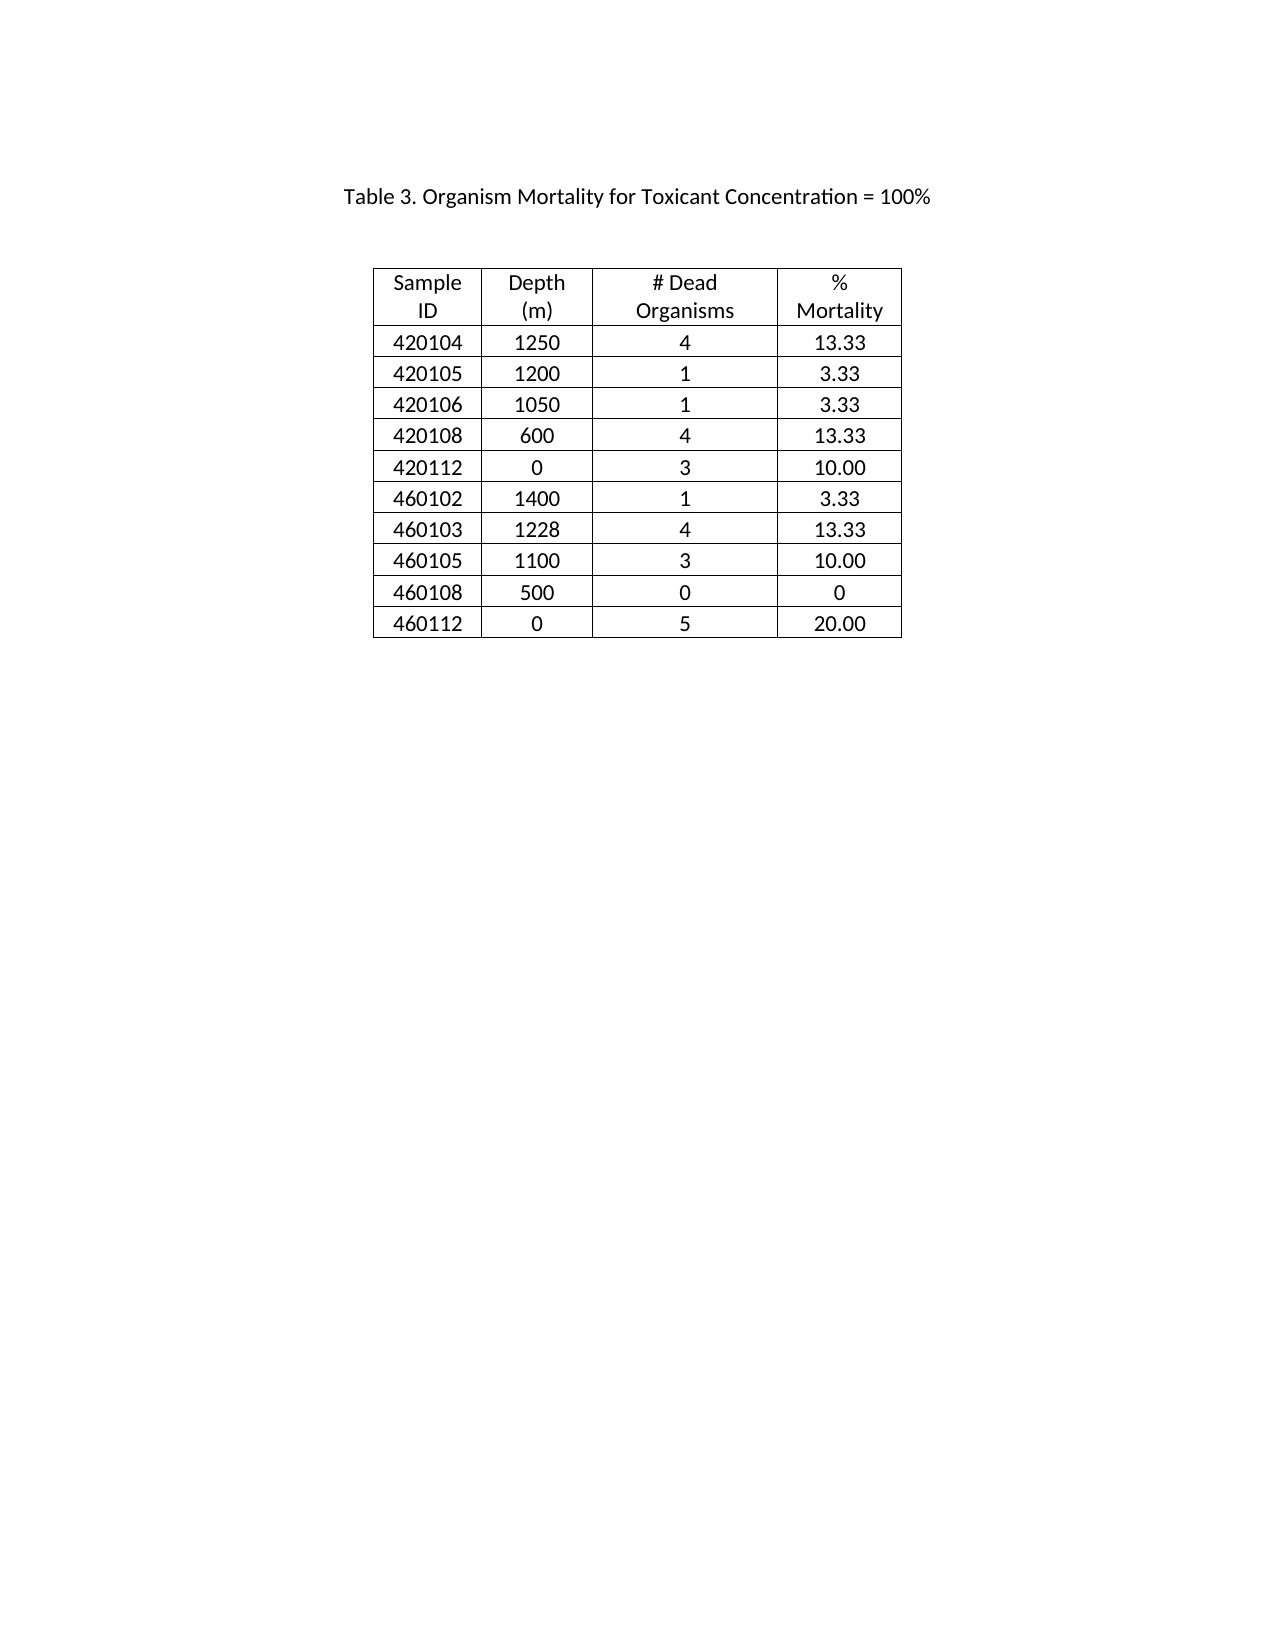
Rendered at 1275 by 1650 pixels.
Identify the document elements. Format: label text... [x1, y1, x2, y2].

table_cell 0 [482, 451, 592, 481]
table_cell 1 [593, 357, 777, 387]
table_cell 460103 [374, 513, 481, 543]
table_cell 20.00 [778, 607, 901, 637]
table_cell 4 [593, 513, 777, 543]
table_cell 10.00 [778, 544, 901, 574]
table_header # Dead Organisms [593, 269, 777, 324]
table_cell 0 [778, 576, 901, 606]
table_cell 1400 [482, 482, 592, 512]
table_cell 3 [593, 544, 777, 574]
table_cell 420108 [374, 419, 481, 449]
table_cell 0 [482, 607, 592, 637]
table_header % Mortality [778, 269, 901, 324]
table_cell 420105 [374, 357, 481, 387]
table_cell 1 [593, 388, 777, 418]
table_cell 460102 [374, 482, 481, 512]
table_cell 3.33 [778, 357, 901, 387]
table_cell 10.00 [778, 451, 901, 481]
table_cell 420106 [374, 388, 481, 418]
table_cell 420112 [374, 451, 481, 481]
table_cell 3 [593, 451, 777, 481]
table_cell 1 [593, 482, 777, 512]
table_cell 13.33 [778, 513, 901, 543]
table_cell 0 [593, 576, 777, 606]
table_cell 5 [593, 607, 777, 637]
table_cell 1050 [482, 388, 592, 418]
table_cell 460112 [374, 607, 481, 637]
table_cell 460108 [374, 576, 481, 606]
table_cell 1228 [482, 513, 592, 543]
table_cell 4 [593, 326, 777, 356]
table_header Sample ID [374, 269, 481, 324]
table_cell 13.33 [778, 326, 901, 356]
table_cell 1200 [482, 357, 592, 387]
table_cell 1100 [482, 544, 592, 574]
table_cell 500 [482, 576, 592, 606]
table_cell 3.33 [778, 482, 901, 512]
table_cell 460105 [374, 544, 481, 574]
table_cell 3.33 [778, 388, 901, 418]
table_cell 1250 [482, 326, 592, 356]
text Table 3. Organism Mortality for Toxicant Concentration = 100% [150, 182, 1125, 210]
table_cell 420104 [374, 326, 481, 356]
table_header Depth (m) [482, 269, 592, 324]
table_cell 600 [482, 419, 592, 449]
table_cell 13.33 [778, 419, 901, 449]
table_cell 4 [593, 419, 777, 449]
